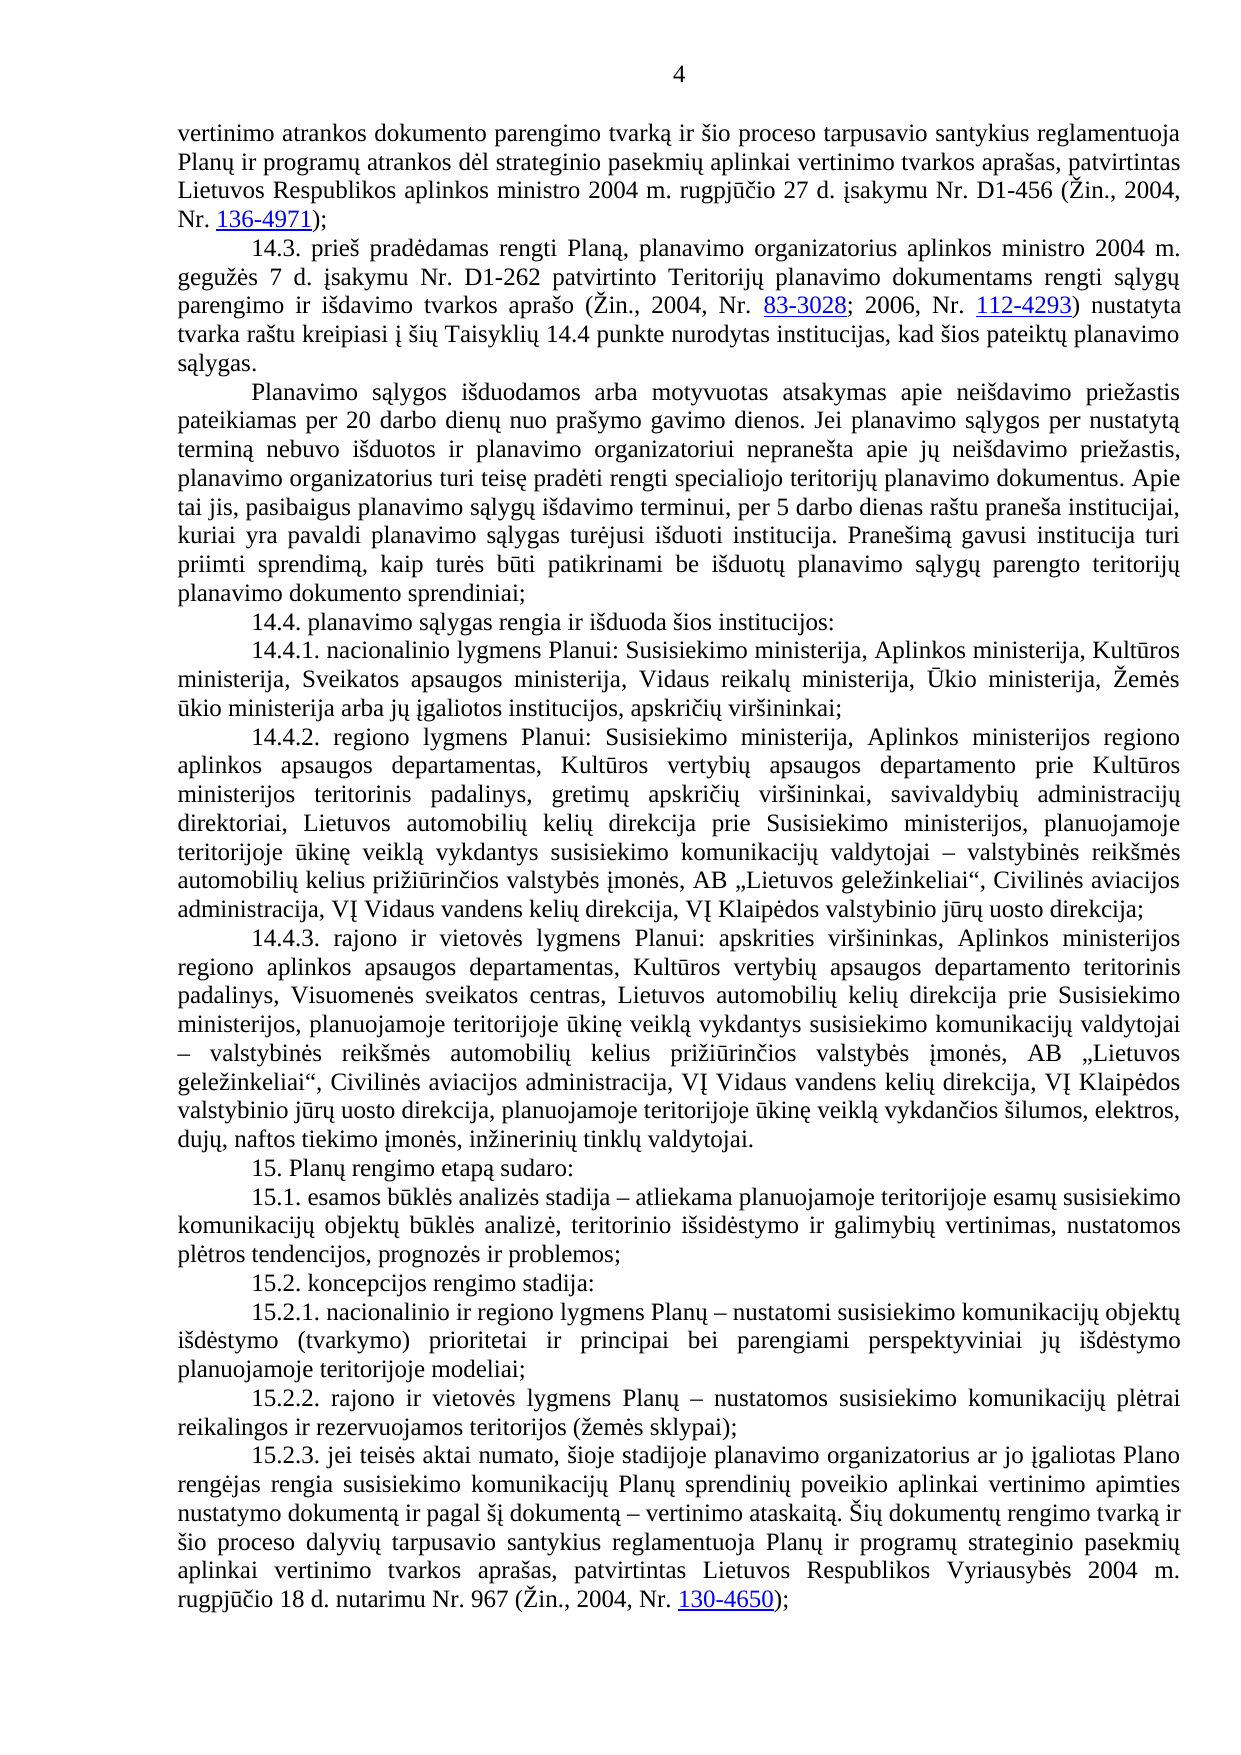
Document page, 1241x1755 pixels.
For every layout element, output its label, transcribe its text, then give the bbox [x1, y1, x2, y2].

text vertinimo atrankos dokumento parengimo tvarką ir šio proceso tarpusavio santykius reglamentuoja Planų ir programų atrankos dėl strateginio pasekmių aplinkai vertinimo tvarkos aprašas, patvirtintas Lietuvos Respublikos aplinkos ministro 2004 m. rugpjūčio 27 d. įsakymu Nr. D1-456 (Žin., 2004, Nr. 136-4971); [177, 118, 1181, 233]
text 15. Planų rengimo etapą sudaro: [177, 1153, 1181, 1182]
text 15.2. koncepcijos rengimo stadija: [177, 1268, 1181, 1297]
text 14.4. planavimo sąlygas rengia ir išduoda šios institucijos: [177, 607, 1181, 636]
text 15.2.3. jei teisės aktai numato, šioje stadijoje planavimo organizatorius ar jo įgaliotas Plano rengėjas rengia susisiekimo komunikacijų Planų sprendinių poveikio aplinkai vertinimo apimties nustatymo dokumentą ir pagal šį dokumentą – vertinimo ataskaitą. Šių dokumentų rengimo tvarką ir šio proceso dalyvių tarpusavio santykius reglamentuoja Planų ir programų strateginio pasekmių aplinkai vertinimo tvarkos aprašas, patvirtintas Lietuvos Respublikos Vyriausybės 2004 m. rugpjūčio 18 d. nutarimu Nr. 967 (Žin., 2004, Nr. 130-4650); [177, 1441, 1181, 1613]
text 15.2.1. nacionalinio ir regiono lygmens Planų – nustatomi susisiekimo komunikacijų objektų išdėstymo (tvarkymo) prioritetai ir principai bei parengiami perspektyviniai jų išdėstymo planuojamoje teritorijoje modeliai; [177, 1297, 1181, 1383]
text 15.1. esamos būklės analizės stadija – atliekama planuojamoje teritorijoje esamų susisiekimo komunikacijų objektų būklės analizė, teritorinio išsidėstymo ir galimybių vertinimas, nustatomos plėtros tendencijos, prognozės ir problemos; [177, 1182, 1181, 1268]
text 14.4.3. rajono ir vietovės lygmens Planui: apskrities viršininkas, Aplinkos ministerijos regiono aplinkos apsaugos departamentas, Kultūros vertybių apsaugos departamento teritorinis padalinys, Visuomenės sveikatos centras, Lietuvos automobilių kelių direkcija prie Susisiekimo ministerijos, planuojamoje teritorijoje ūkinę veiklą vykdantys susisiekimo komunikacijų valdytojai – valstybinės reikšmės automobilių kelius prižiūrinčios valstybės įmonės, AB „Lietuvos geležinkeliai“, Civilinės aviacijos administracija, VĮ Vidaus vandens kelių direkcija, VĮ Klaipėdos valstybinio jūrų uosto direkcija, planuojamoje teritorijoje ūkinę veiklą vykdančios šilumos, elektros, dujų, naftos tiekimo įmonės, inžinerinių tinklų valdytojai. [177, 923, 1181, 1153]
text 14.3. prieš pradėdamas rengti Planą, planavimo organizatorius aplinkos ministro 2004 m. gegužės 7 d. įsakymu Nr. D1-262 patvirtinto Teritorijų planavimo dokumentams rengti sąlygų parengimo ir išdavimo tvarkos aprašo (Žin., 2004, Nr. 83-3028; 2006, Nr. 112-4293) nustatyta tvarka raštu kreipiasi į šių Taisyklių 14.4 punkte nurodytas institucijas, kad šios pateiktų planavimo sąlygas. [177, 233, 1181, 377]
text 14.4.2. regiono lygmens Planui: Susisiekimo ministerija, Aplinkos ministerijos regiono aplinkos apsaugos departamentas, Kultūros vertybių apsaugos departamento prie Kultūros ministerijos teritorinis padalinys, gretimų apskričių viršininkai, savivaldybių administracijų direktoriai, Lietuvos automobilių kelių direkcija prie Susisiekimo ministerijos, planuojamoje teritorijoje ūkinę veiklą vykdantys susisiekimo komunikacijų valdytojai – valstybinės reikšmės automobilių kelius prižiūrinčios valstybės įmonės, AB „Lietuvos geležinkeliai“, Civilinės aviacijos administracija, VĮ Vidaus vandens kelių direkcija, VĮ Klaipėdos valstybinio jūrų uosto direkcija; [177, 722, 1181, 923]
text 14.4.1. nacionalinio lygmens Planui: Susisiekimo ministerija, Aplinkos ministerija, Kultūros ministerija, Sveikatos apsaugos ministerija, Vidaus reikalų ministerija, Ūkio ministerija, Žemės ūkio ministerija arba jų įgaliotos institucijos, apskričių viršininkai; [177, 636, 1181, 722]
text Planavimo sąlygos išduodamos arba motyvuotas atsakymas apie neišdavimo priežastis pateikiamas per 20 darbo dienų nuo prašymo gavimo dienos. Jei planavimo sąlygos per nustatytą terminą nebuvo išduotos ir planavimo organizatoriui nepranešta apie jų neišdavimo priežastis, planavimo organizatorius turi teisę pradėti rengti specialiojo teritorijų planavimo dokumentus. Apie tai jis, pasibaigus planavimo sąlygų išdavimo terminui, per 5 darbo dienas raštu praneša institucijai, kuriai yra pavaldi planavimo sąlygas turėjusi išduoti institucija. Pranešimą gavusi institucija turi priimti sprendimą, kaip turės būti patikrinami be išduotų planavimo sąlygų parengto teritorijų planavimo dokumento sprendiniai; [177, 377, 1181, 607]
text 15.2.2. rajono ir vietovės lygmens Planų – nustatomos susisiekimo komunikacijų plėtrai reikalingos ir rezervuojamos teritorijos (žemės sklypai); [177, 1383, 1181, 1441]
